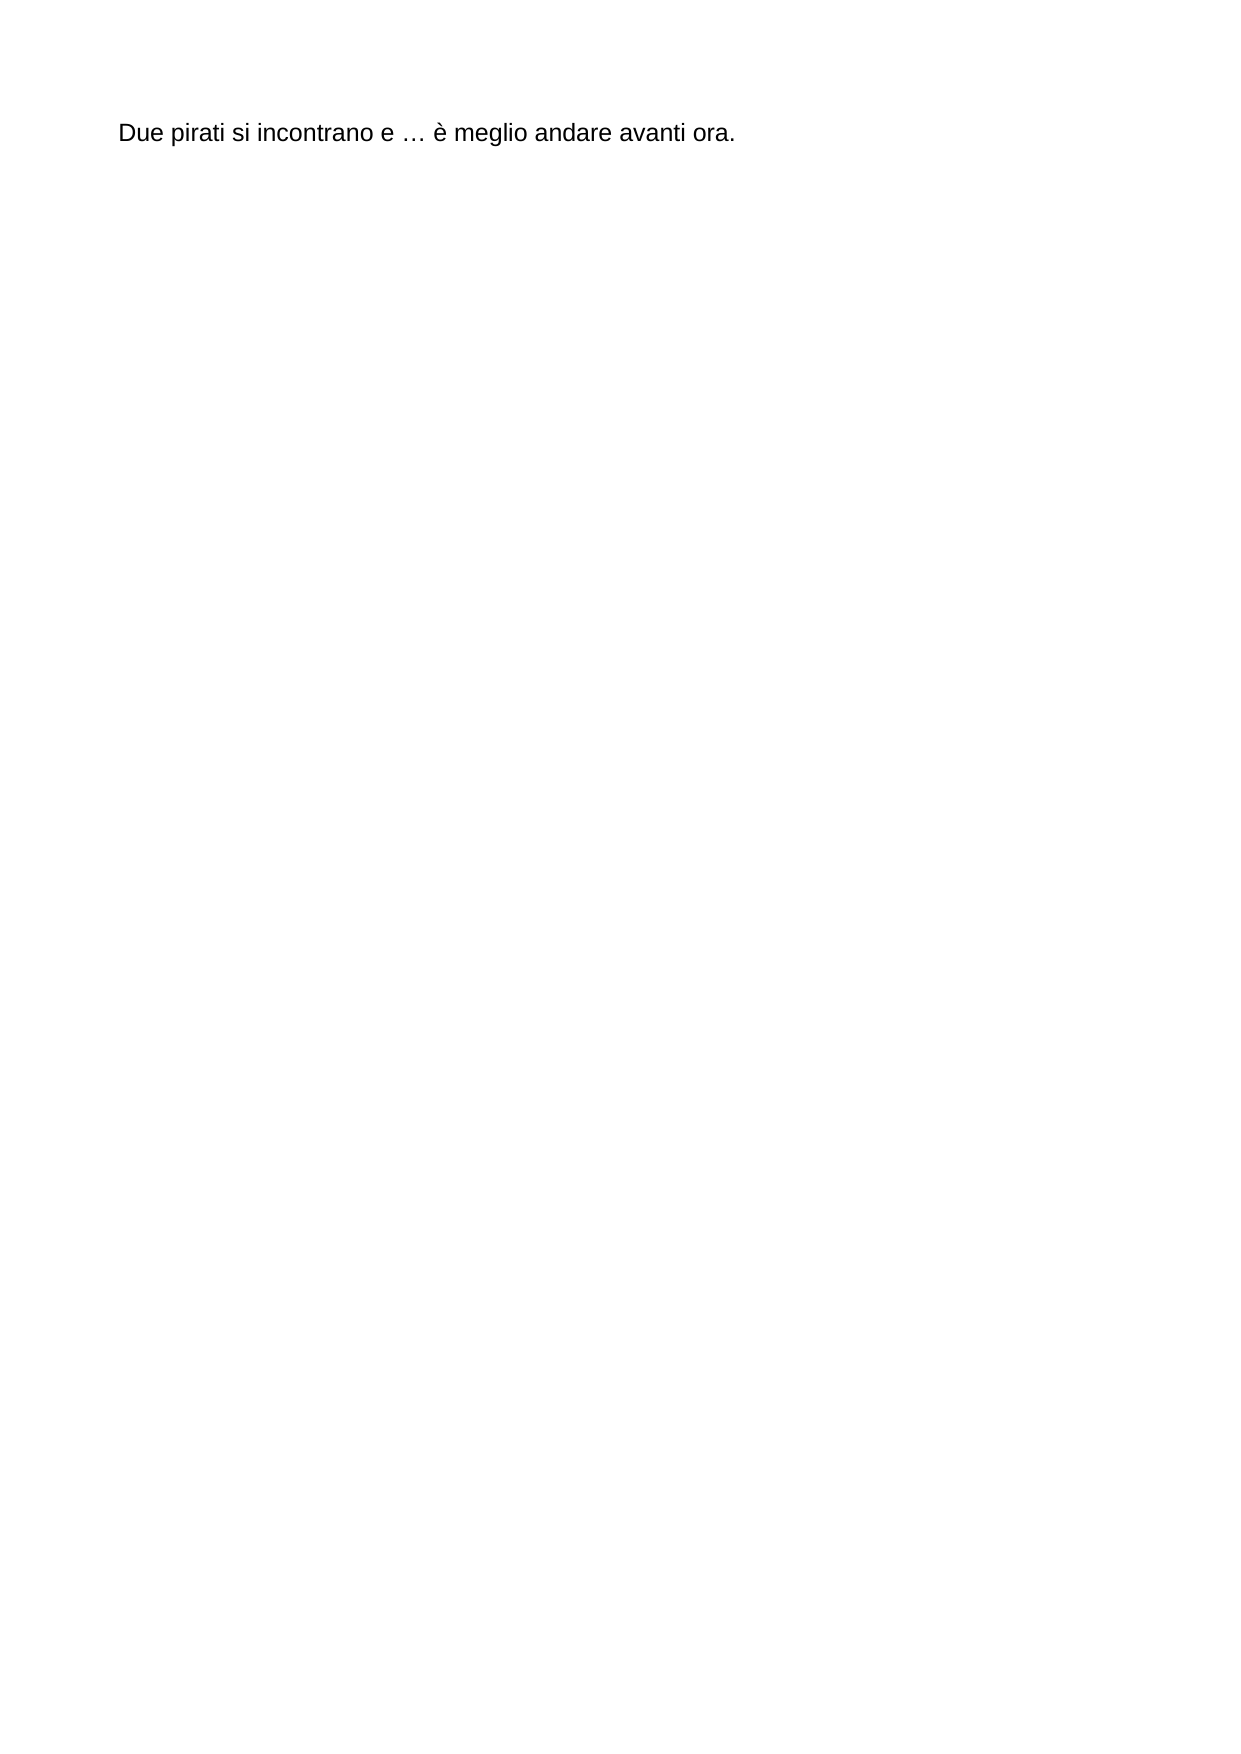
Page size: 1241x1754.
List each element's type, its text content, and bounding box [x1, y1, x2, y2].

text Due pirati si incontrano e … è meglio andare avanti ora. [118, 118, 1122, 147]
